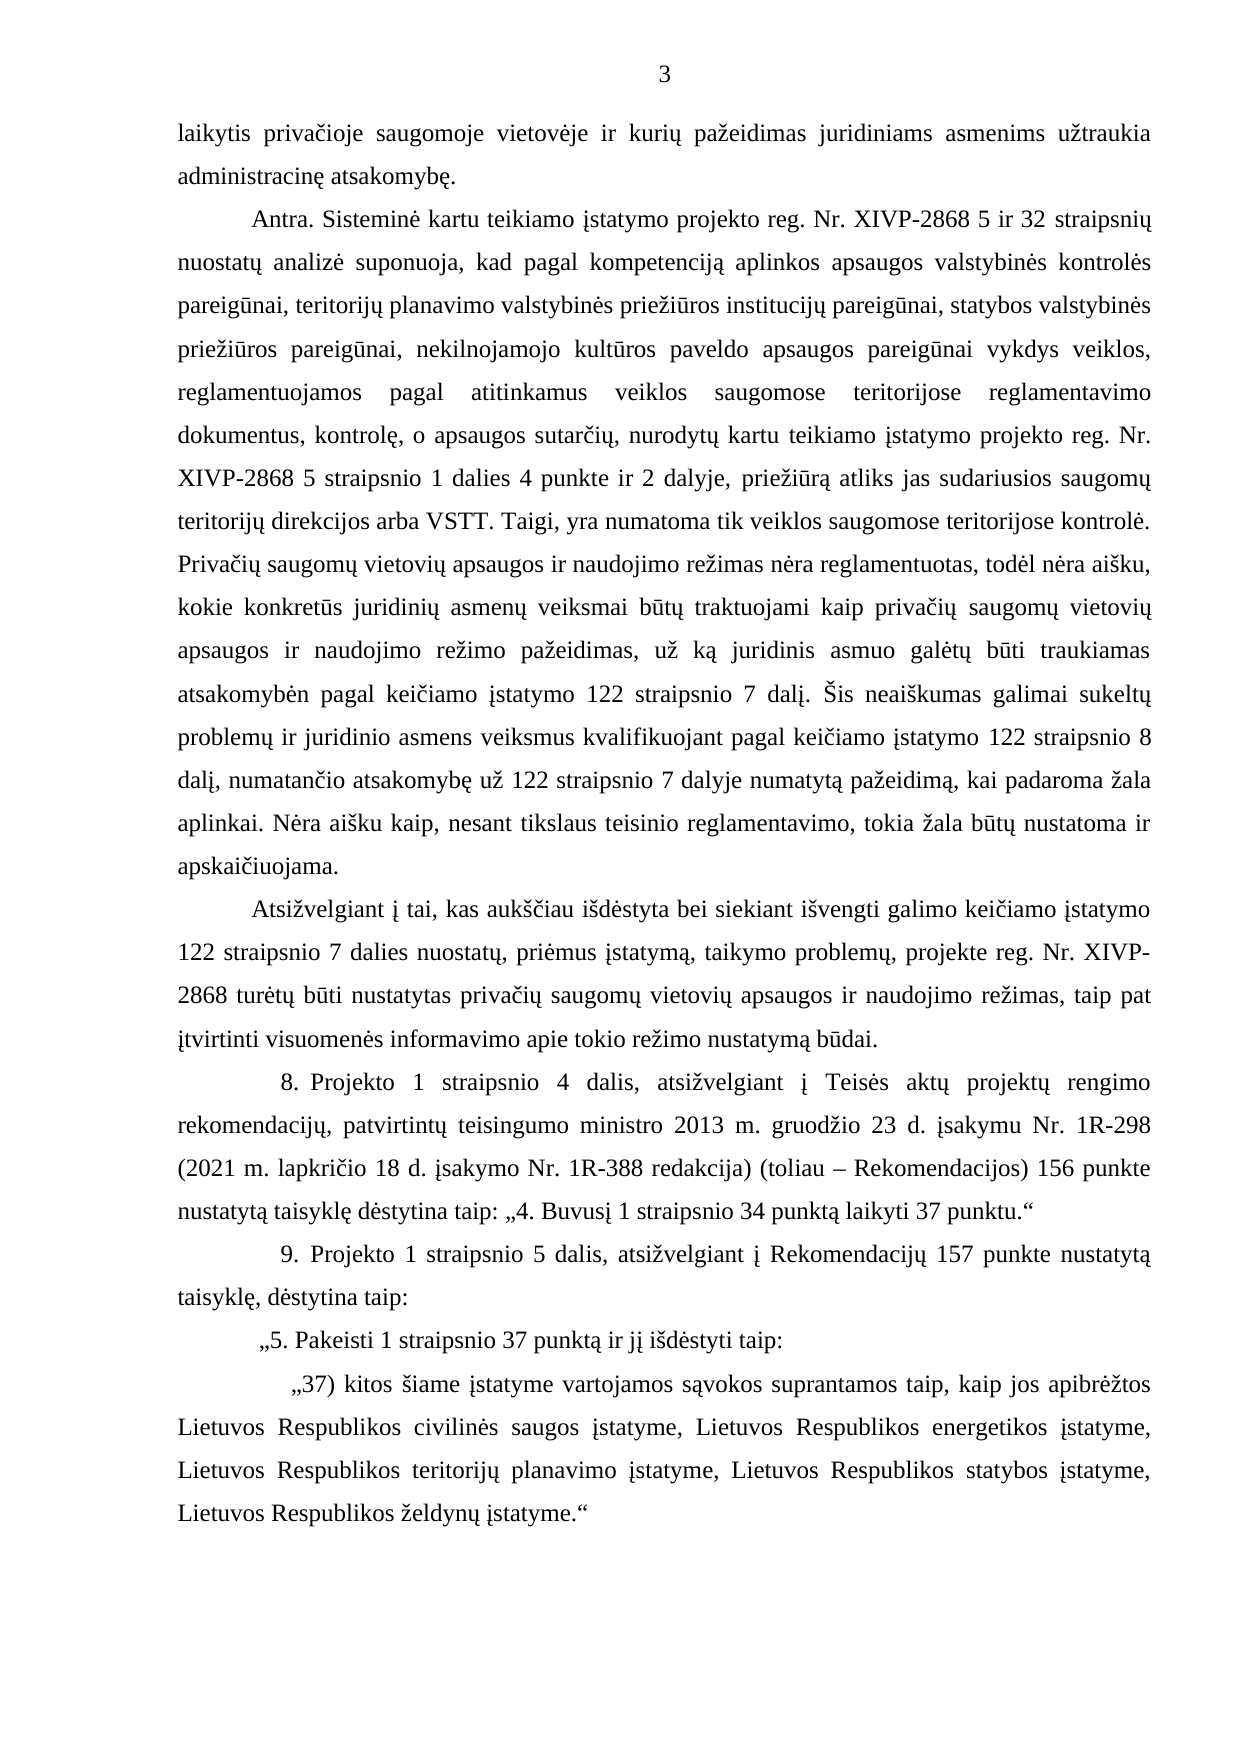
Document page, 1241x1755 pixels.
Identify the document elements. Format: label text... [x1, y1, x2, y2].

list Projekto 1 straipsnio 4 dalis, atsižvelgiant į Teisės aktų projektų rengimo rekomendacijų, patvirtintų teisingumo ministro 2013 m. gruodžio 23 d. įsakymu Nr. 1R-298 (2021 m. lapkričio 18 d. įsakymo Nr. 1R-388 redakcija) (toliau – Rekomendacijos) 156 punkte nustatytą taisyklę dėstytina taip: „4. Buvusį 1 straipsnio 34 punktą laikyti 37 punktu.“ [177, 1067, 1152, 1225]
list laikytis privačioje saugomoje vietovėje ir kurių pažeidimas juridiniams asmenims užtraukia administracinę atsakomybę. [177, 118, 1152, 190]
text „37) kitos šiame įstatyme vartojamos sąvokos suprantamos taip, kaip jos apibrėžtos Lietuvos Respublikos civilinės saugos įstatyme, Lietuvos Respublikos energetikos įstatyme, Lietuvos Respublikos teritorijų planavimo įstatyme, Lietuvos Respublikos statybos įstatyme, Lietuvos Respublikos želdynų įstatyme.“ [177, 1369, 1152, 1527]
list Projekto 1 straipsnio 5 dalis, atsižvelgiant į Rekomendacijų 157 punkte nustatytą taisyklę, dėstytina taip: [177, 1239, 1152, 1311]
list Atsižvelgiant į tai, kas aukščiau išdėstyta bei siekiant išvengti galimo keičiamo įstatymo 122 straipsnio 7 dalies nuostatų, priėmus įstatymą, taikymo problemų, projekte reg. Nr. XIVP-2868 turėtų būti nustatytas privačių saugomų vietovių apsaugos ir naudojimo režimas, taip pat įtvirtinti visuomenės informavimo apie tokio režimo nustatymą būdai. [177, 894, 1152, 1052]
list Antra. Sisteminė kartu teikiamo įstatymo projekto reg. Nr. XIVP-2868 5 ir 32 straipsnių nuostatų analizė suponuoja, kad pagal kompetenciją aplinkos apsaugos valstybinės kontrolės pareigūnai, teritorijų planavimo valstybinės priežiūros institucijų pareigūnai, statybos valstybinės priežiūros pareigūnai, nekilnojamojo kultūros paveldo apsaugos pareigūnai vykdys veiklos, reglamentuojamos pagal atitinkamus veiklos saugomose teritorijose reglamentavimo dokumentus, kontrolę, o apsaugos sutarčių, nurodytų kartu teikiamo įstatymo projekto reg. Nr. XIVP-2868 5 straipsnio 1 dalies 4 punkte ir 2 dalyje, priežiūrą atliks jas sudariusios saugomų teritorijų direkcijos arba VSTT. Taigi, yra numatoma tik veiklos saugomose teritorijose kontrolė. Privačių saugomų vietovių apsaugos ir naudojimo režimas nėra reglamentuotas, todėl nėra aišku, kokie konkretūs juridinių asmenų veiksmai būtų traktuojami kaip privačių saugomų vietovių apsaugos ir naudojimo režimo pažeidimas, už ką juridinis asmuo galėtų būti traukiamas atsakomybėn pagal keičiamo įstatymo 122 straipsnio 7 dalį. Šis neaiškumas galimai sukeltų problemų ir juridinio asmens veiksmus kvalifikuojant pagal keičiamo įstatymo 122 straipsnio 8 dalį, numatančio atsakomybę už 122 straipsnio 7 dalyje numatytą pažeidimą, kai padaroma žala aplinkai. Nėra aišku kaip, nesant tikslaus teisinio reglamentavimo, tokia žala būtų nustatoma ir apskaičiuojama. [177, 204, 1152, 880]
text „5. Pakeisti 1 straipsnio 37 punktą ir jį išdėstyti taip: [177, 1326, 1152, 1354]
